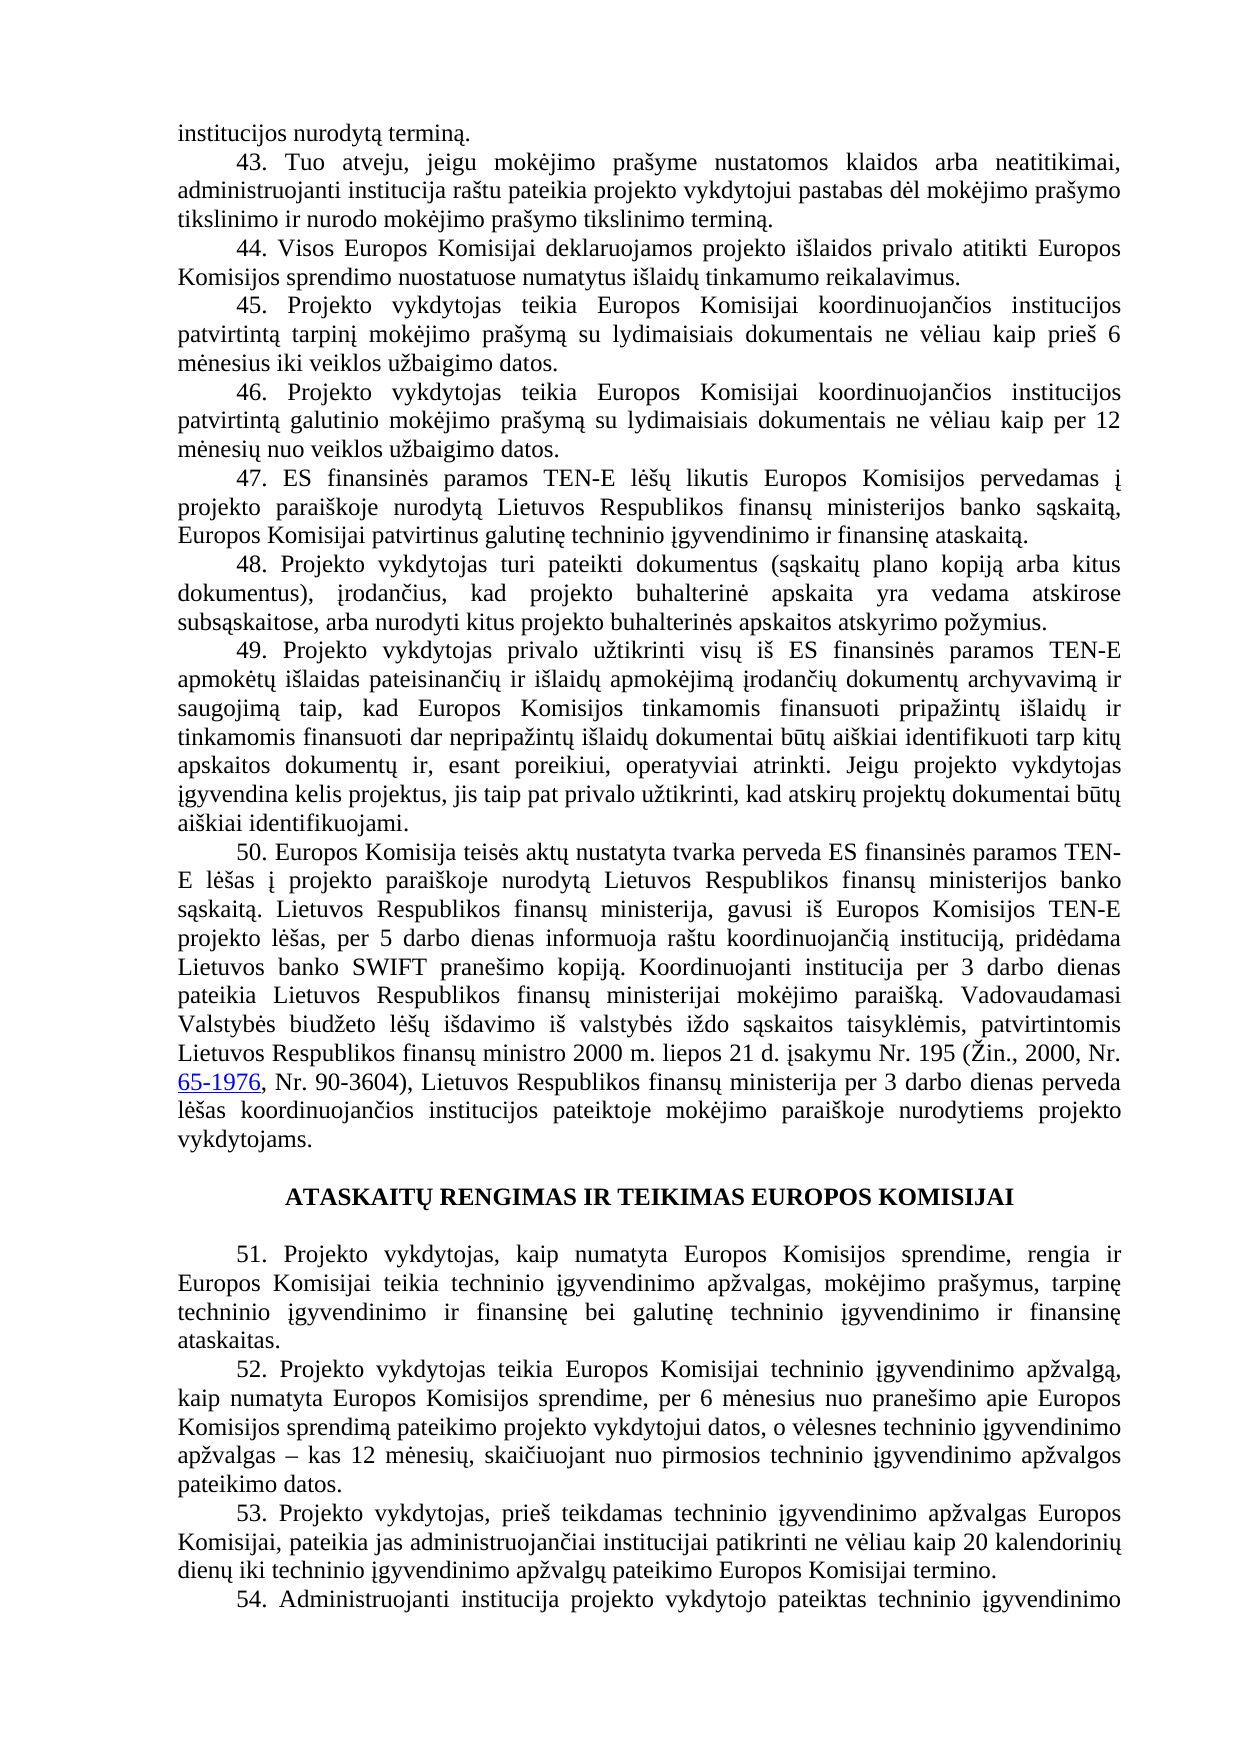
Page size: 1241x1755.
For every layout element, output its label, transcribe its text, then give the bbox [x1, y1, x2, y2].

text 51. Projekto vykdytojas, kaip numatyta Europos Komisijos sprendime, rengia ir Europos Komisijai teikia techninio įgyvendinimo apžvalgas, mokėjimo prašymus, tarpinę techninio įgyvendinimo ir finansinę bei galutinę techninio įgyvendinimo ir finansinę ataskaitas. [177, 1239, 1122, 1354]
text 54. Administruojanti institucija projekto vykdytojo pateiktas techninio įgyvendinimo [177, 1584, 1122, 1613]
text 43. Tuo atveju, jeigu mokėjimo prašyme nustatomos klaidos arba neatitikimai, administruojanti institucija raštu pateikia projekto vykdytojui pastabas dėl mokėjimo prašymo tikslinimo ir nurodo mokėjimo prašymo tikslinimo terminą. [177, 147, 1122, 233]
text institucijos nurodytą terminą. [177, 118, 1122, 147]
text 45. Projekto vykdytojas teikia Europos Komisijai koordinuojančios institucijos patvirtintą tarpinį mokėjimo prašymą su lydimaisiais dokumentais ne vėliau kaip prieš 6 mėnesius iki veiklos užbaigimo datos. [177, 291, 1122, 377]
text ATASKAITŲ RENGIMAS IR TEIKIMAS EUROPOS KOMISIJAI [177, 1182, 1122, 1211]
text 53. Projekto vykdytojas, prieš teikdamas techninio įgyvendinimo apžvalgas Europos Komisijai, pateikia jas administruojančiai institucijai patikrinti ne vėliau kaip 20 kalendorinių dienų iki techninio įgyvendinimo apžvalgų pateikimo Europos Komisijai termino. [177, 1498, 1122, 1584]
text 44. Visos Europos Komisijai deklaruojamos projekto išlaidos privalo atitikti Europos Komisijos sprendimo nuostatuose numatytus išlaidų tinkamumo reikalavimus. [177, 233, 1122, 291]
text 48. Projekto vykdytojas turi pateikti dokumentus (sąskaitų plano kopiją arba kitus dokumentus), įrodančius, kad projekto buhalterinė apskaita yra vedama atskirose subsąskaitose, arba nurodyti kitus projekto buhalterinės apskaitos atskyrimo požymius. [177, 549, 1122, 636]
text 47. ES finansinės paramos TEN-E lėšų likutis Europos Komisijos pervedamas į projekto paraiškoje nurodytą Lietuvos Respublikos finansų ministerijos banko sąskaitą, Europos Komisijai patvirtinus galutinę techninio įgyvendinimo ir finansinę ataskaitą. [177, 463, 1122, 549]
text 46. Projekto vykdytojas teikia Europos Komisijai koordinuojančios institucijos patvirtintą galutinio mokėjimo prašymą su lydimaisiais dokumentais ne vėliau kaip per 12 mėnesių nuo veiklos užbaigimo datos. [177, 377, 1122, 463]
text 50. Europos Komisija teisės aktų nustatyta tvarka perveda ES finansinės paramos TEN-E lėšas į projekto paraiškoje nurodytą Lietuvos Respublikos finansų ministerijos banko sąskaitą. Lietuvos Respublikos finansų ministerija, gavusi iš Europos Komisijos TEN-E projekto lėšas, per 5 darbo dienas informuoja raštu koordinuojančią instituciją, pridėdama Lietuvos banko SWIFT pranešimo kopiją. Koordinuojanti institucija per 3 darbo dienas pateikia Lietuvos Respublikos finansų ministerijai mokėjimo paraišką. Vadovaudamasi Valstybės biudžeto lėšų išdavimo iš valstybės iždo sąskaitos taisyklėmis, patvirtintomis Lietuvos Respublikos finansų ministro 2000 m. liepos 21 d. įsakymu Nr. 195 (Žin., 2000, Nr. 65-1976, Nr. 90-3604), Lietuvos Respublikos finansų ministerija per 3 darbo dienas perveda lėšas koordinuojančios institucijos pateiktoje mokėjimo paraiškoje nurodytiems projekto vykdytojams. [177, 837, 1122, 1153]
text 49. Projekto vykdytojas privalo užtikrinti visų iš ES finansinės paramos TEN-E apmokėtų išlaidas pateisinančių ir išlaidų apmokėjimą įrodančių dokumentų archyvavimą ir saugojimą taip, kad Europos Komisijos tinkamomis finansuoti pripažintų išlaidų ir tinkamomis finansuoti dar nepripažintų išlaidų dokumentai būtų aiškiai identifikuoti tarp kitų apskaitos dokumentų ir, esant poreikiui, operatyviai atrinkti. Jeigu projekto vykdytojas įgyvendina kelis projektus, jis taip pat privalo užtikrinti, kad atskirų projektų dokumentai būtų aiškiai identifikuojami. [177, 636, 1122, 837]
text 52. Projekto vykdytojas teikia Europos Komisijai techninio įgyvendinimo apžvalgą, kaip numatyta Europos Komisijos sprendime, per 6 mėnesius nuo pranešimo apie Europos Komisijos sprendimą pateikimo projekto vykdytojui datos, o vėlesnes techninio įgyvendinimo apžvalgas – kas 12 mėnesių, skaičiuojant nuo pirmosios techninio įgyvendinimo apžvalgos pateikimo datos. [177, 1354, 1122, 1498]
